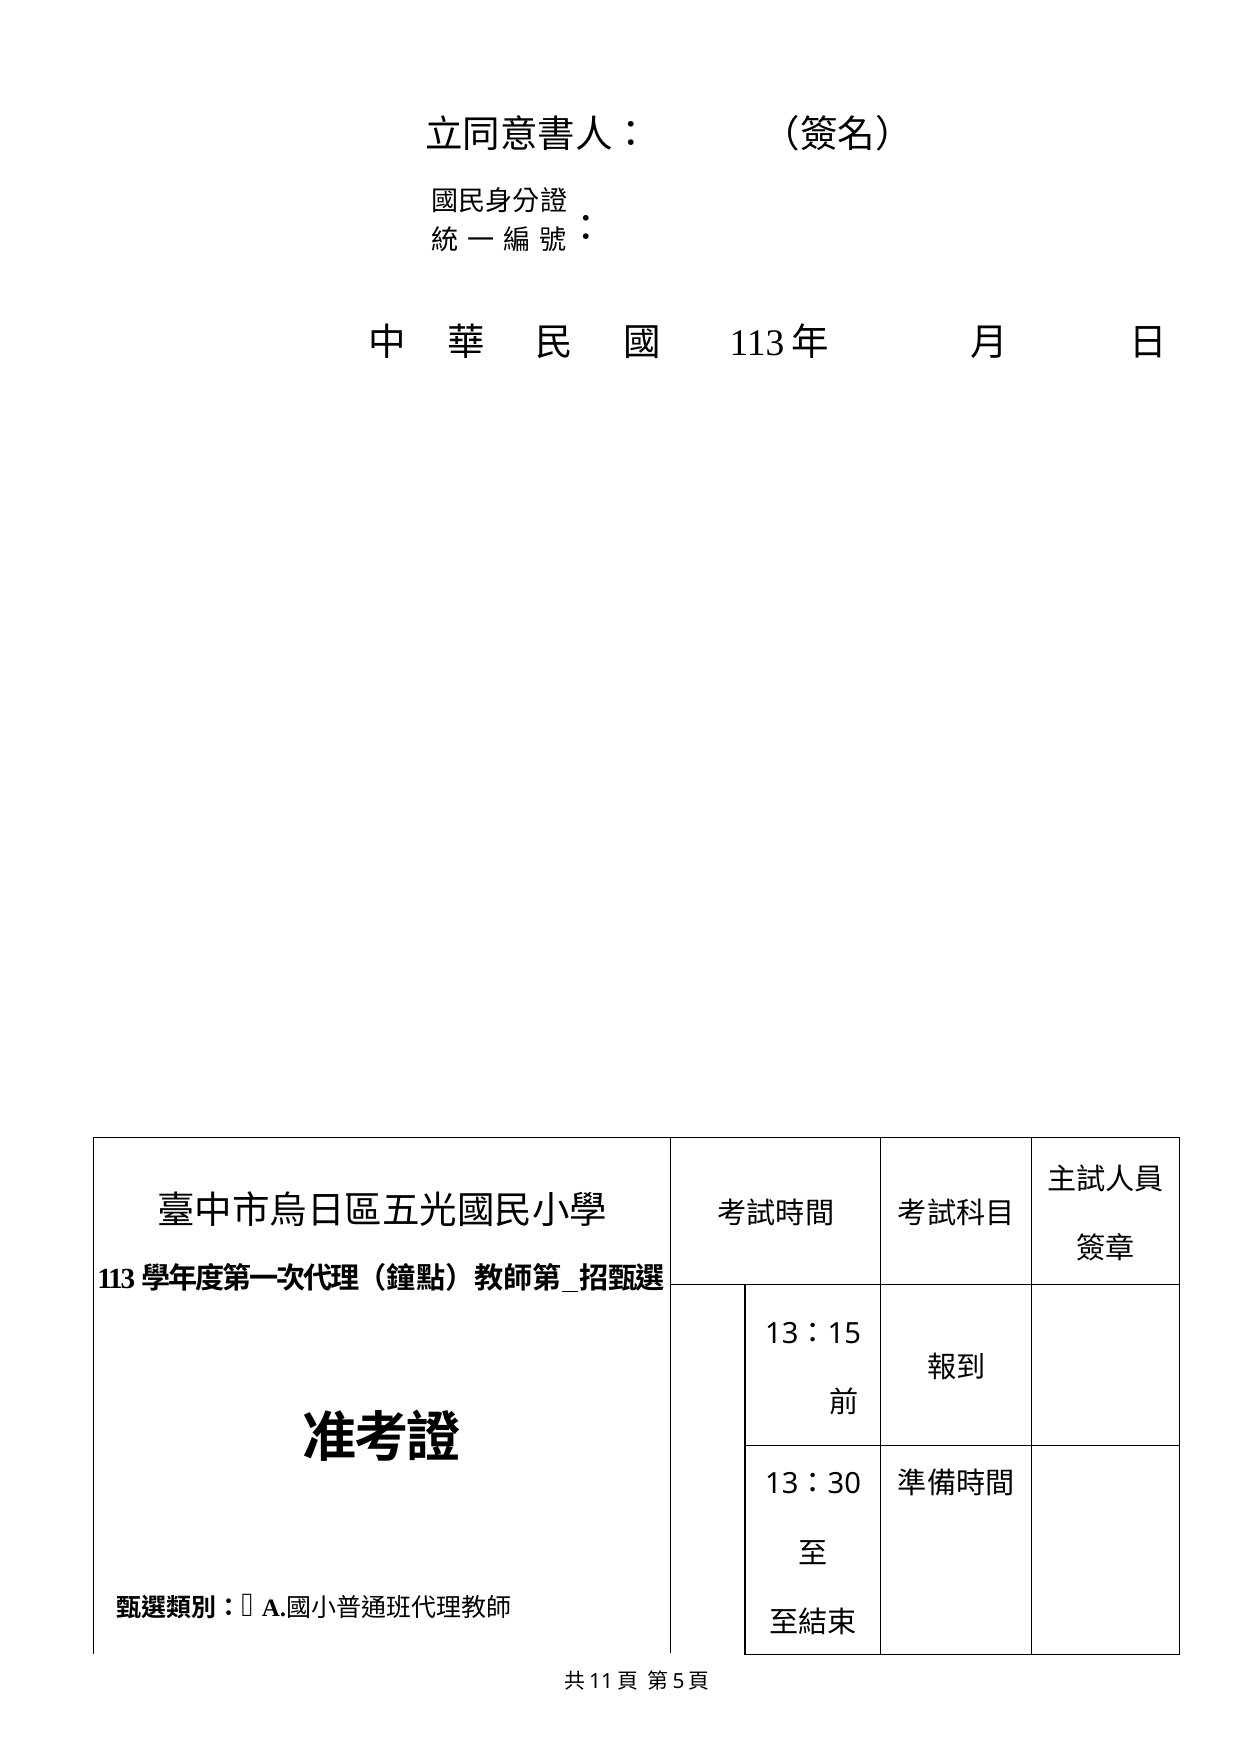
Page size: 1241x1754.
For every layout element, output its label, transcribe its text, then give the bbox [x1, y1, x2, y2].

table_header 主試人員 簽章 [1032, 1138, 1179, 1284]
table_cell [1032, 1285, 1179, 1445]
table_cell 準備時間 [881, 1446, 1031, 1654]
table_header 考試時間 [671, 1138, 880, 1284]
text 立同意書人： （簽名） [106, 96, 1167, 166]
table_cell 13：15前 [746, 1285, 880, 1445]
text 國民身分證統一編號： [106, 166, 1167, 270]
table_cell [1032, 1446, 1179, 1654]
table_cell 報到 [881, 1285, 1031, 1445]
table_cell 13：30 至 至結束 [746, 1446, 880, 1654]
table_cell 年 月 日 [670, 1285, 744, 1654]
table_header 考試科目 [881, 1138, 1031, 1284]
text 中 華 民 國 113年 月 日 [106, 304, 1167, 374]
table_header 臺中市烏日區五光國民小學 113學年度第一次代理（鐘點）教師第 招甄選 准考證 甄選類別： A.國小普通班代理教師 [94, 1138, 670, 1654]
